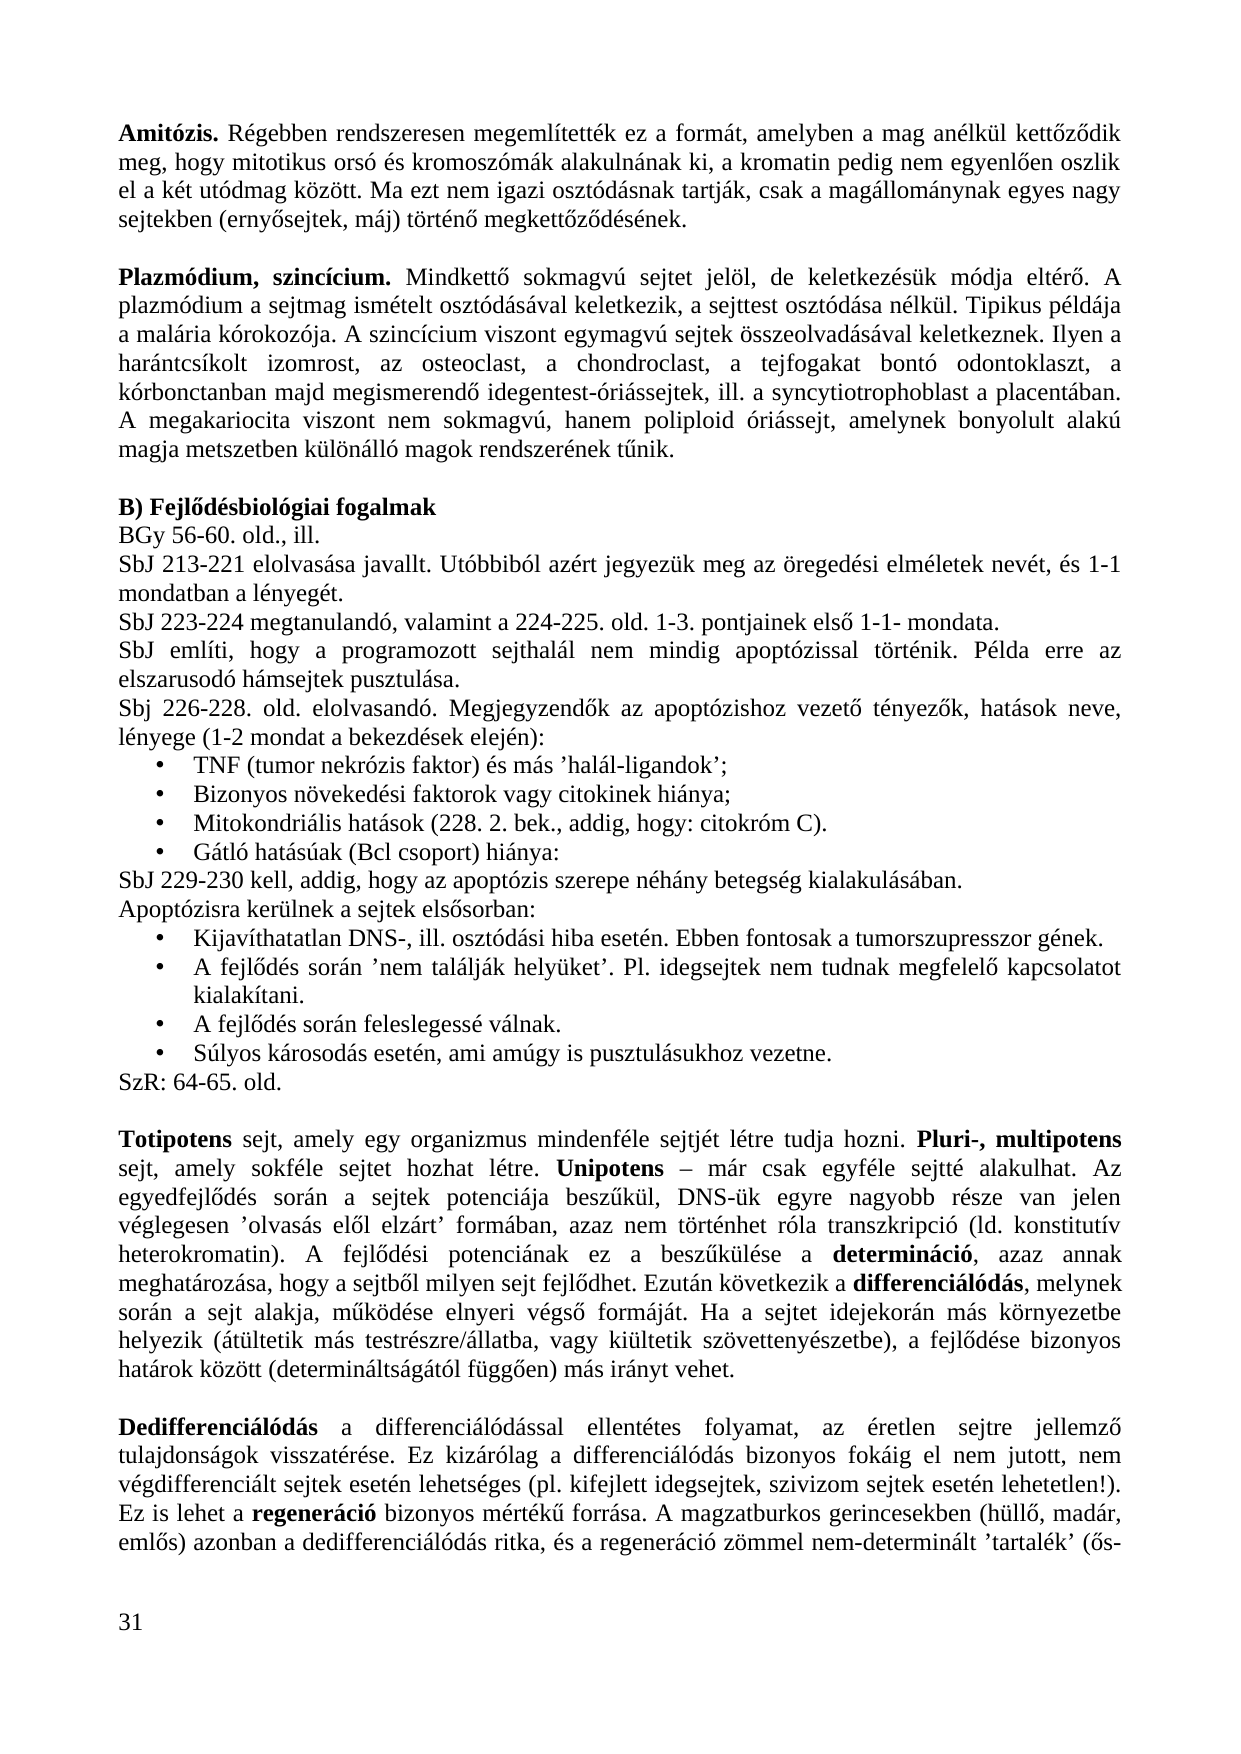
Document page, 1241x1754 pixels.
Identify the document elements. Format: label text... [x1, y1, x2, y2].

text B) Fejlődésbiológiai fogalmak [118, 492, 1133, 521]
text Sbj 226-228. old. elolvasandó. Megjegyzendők az apoptózishoz vezető tényezők, hatások neve, lényege (1-2 mondat a bekezdések elején): [118, 693, 1122, 751]
list Súlyos károsodás esetén, ami amúgy is pusztulásukhoz vezetne. [156, 1038, 1122, 1067]
text SzR: 64-65. old. [118, 1067, 1122, 1096]
text SbJ 223-224 megtanulandó, valamint a 224-225. old. 1-3. pontjainek első 1-1- mondata. [118, 607, 1122, 636]
text Plazmódium, szincícium. Mindkettő sokmagvú sejtet jelöl, de keletkezésük módja eltérő. A plazmódium a sejtmag ismételt osztódásával keletkezik, a sejttest osztódása nélkül. Tipikus példája a malária kórokozója. A szincícium viszont egymagvú sejtek összeolvadásával keletkeznek. Ilyen a harántcsíkolt izomrost, az osteoclast, a chondroclast, a tejfogakat bontó odontoklaszt, a kórbonctanban majd megismerendő idegentest-óriássejtek, ill. a syncytiotrophoblast a placentában. A megakariocita viszont nem sokmagvú, hanem poliploid óriássejt, amelynek bonyolult alakú magja metszetben különálló magok rendszerének tűnik. [118, 262, 1122, 463]
list A fejlődés során feleslegessé válnak. [156, 1009, 1122, 1038]
text Amitózis. Régebben rendszeresen megemlítették ez a formát, amelyben a mag anélkül kettőződik meg, hogy mitotikus orsó és kromoszómák alakulnának ki, a kromatin pedig nem egyenlően oszlik el a két utódmag között. Ma ezt nem igazi osztódásnak tartják, csak a magállománynak egyes nagy sejtekben (ernyősejtek, máj) történő megkettőződésének. [118, 118, 1122, 233]
text SbJ 213-221 elolvasása javallt. Utóbbiból azért jegyezük meg az öregedési elméletek nevét, és 1-1 mondatban a lényegét. [118, 549, 1122, 607]
text Dedifferenciálódás a differenciálódással ellentétes folyamat, az éretlen sejtre jellemző tulajdonságok visszatérése. Ez kizárólag a differenciálódás bizonyos fokáig el nem jutott, nem végdifferenciált sejtek esetén lehetséges (pl. kifejlett idegsejtek, szivizom sejtek esetén lehetetlen!). Ez is lehet a regeneráció bizonyos mértékű forrása. A magzatburkos gerincesekben (hüllő, madár, emlős) azonban a dedifferenciálódás ritka, és a regeneráció zömmel nem-determinált ’tartalék’ (ős- [118, 1412, 1122, 1556]
list Gátló hatásúak (Bcl csoport) hiánya: [156, 837, 1122, 866]
list A fejlődés során ’nem találják helyüket’. Pl. idegsejtek nem tudnak megfelelő kapcsolatot kialakítani. [156, 952, 1122, 1009]
list Mitokondriális hatások (228. 2. bek., addig, hogy: citokróm C). [156, 808, 1122, 837]
text Apoptózisra kerülnek a sejtek elsősorban: [118, 894, 1122, 923]
text SbJ 229-230 kell, addig, hogy az apoptózis szerepe néhány betegség kialakulásában. [118, 866, 1122, 894]
list Bizonyos növekedési faktorok vagy citokinek hiánya; [156, 779, 1122, 808]
list TNF (tumor nekrózis faktor) és más ’halál-ligandok’; [156, 751, 1122, 779]
list Kijavíthatatlan DNS-, ill. osztódási hiba esetén. Ebben fontosak a tumorszupresszor gének. [156, 923, 1122, 952]
text SbJ említi, hogy a programozott sejthalál nem mindig apoptózissal történik. Példa erre az elszarusodó hámsejtek pusztulása. [118, 636, 1122, 693]
text Totipotens sejt, amely egy organizmus mindenféle sejtjét létre tudja hozni. Pluri-, multipotens sejt, amely sokféle sejtet hozhat létre. Unipotens – már csak egyféle sejtté alakulhat. Az egyedfejlődés során a sejtek potenciája beszűkül, DNS-ük egyre nagyobb része van jelen véglegesen ’olvasás elől elzárt’ formában, azaz nem történhet róla transzkripció (ld. konstitutív heterokromatin). A fejlődési potenciának ez a beszűkülése a determináció, azaz annak meghatározása, hogy a sejtből milyen sejt fejlődhet. Ezután következik a differenciálódás, melynek során a sejt alakja, működése elnyeri végső formáját. Ha a sejtet idejekorán más környezetbe helyezik (átültetik más testrészre/állatba, vagy kiültetik szövettenyészetbe), a fejlődése bizonyos határok között (determináltságától függően) más irányt vehet. [118, 1124, 1122, 1383]
text BGy 56-60. old., ill. [118, 521, 1133, 549]
